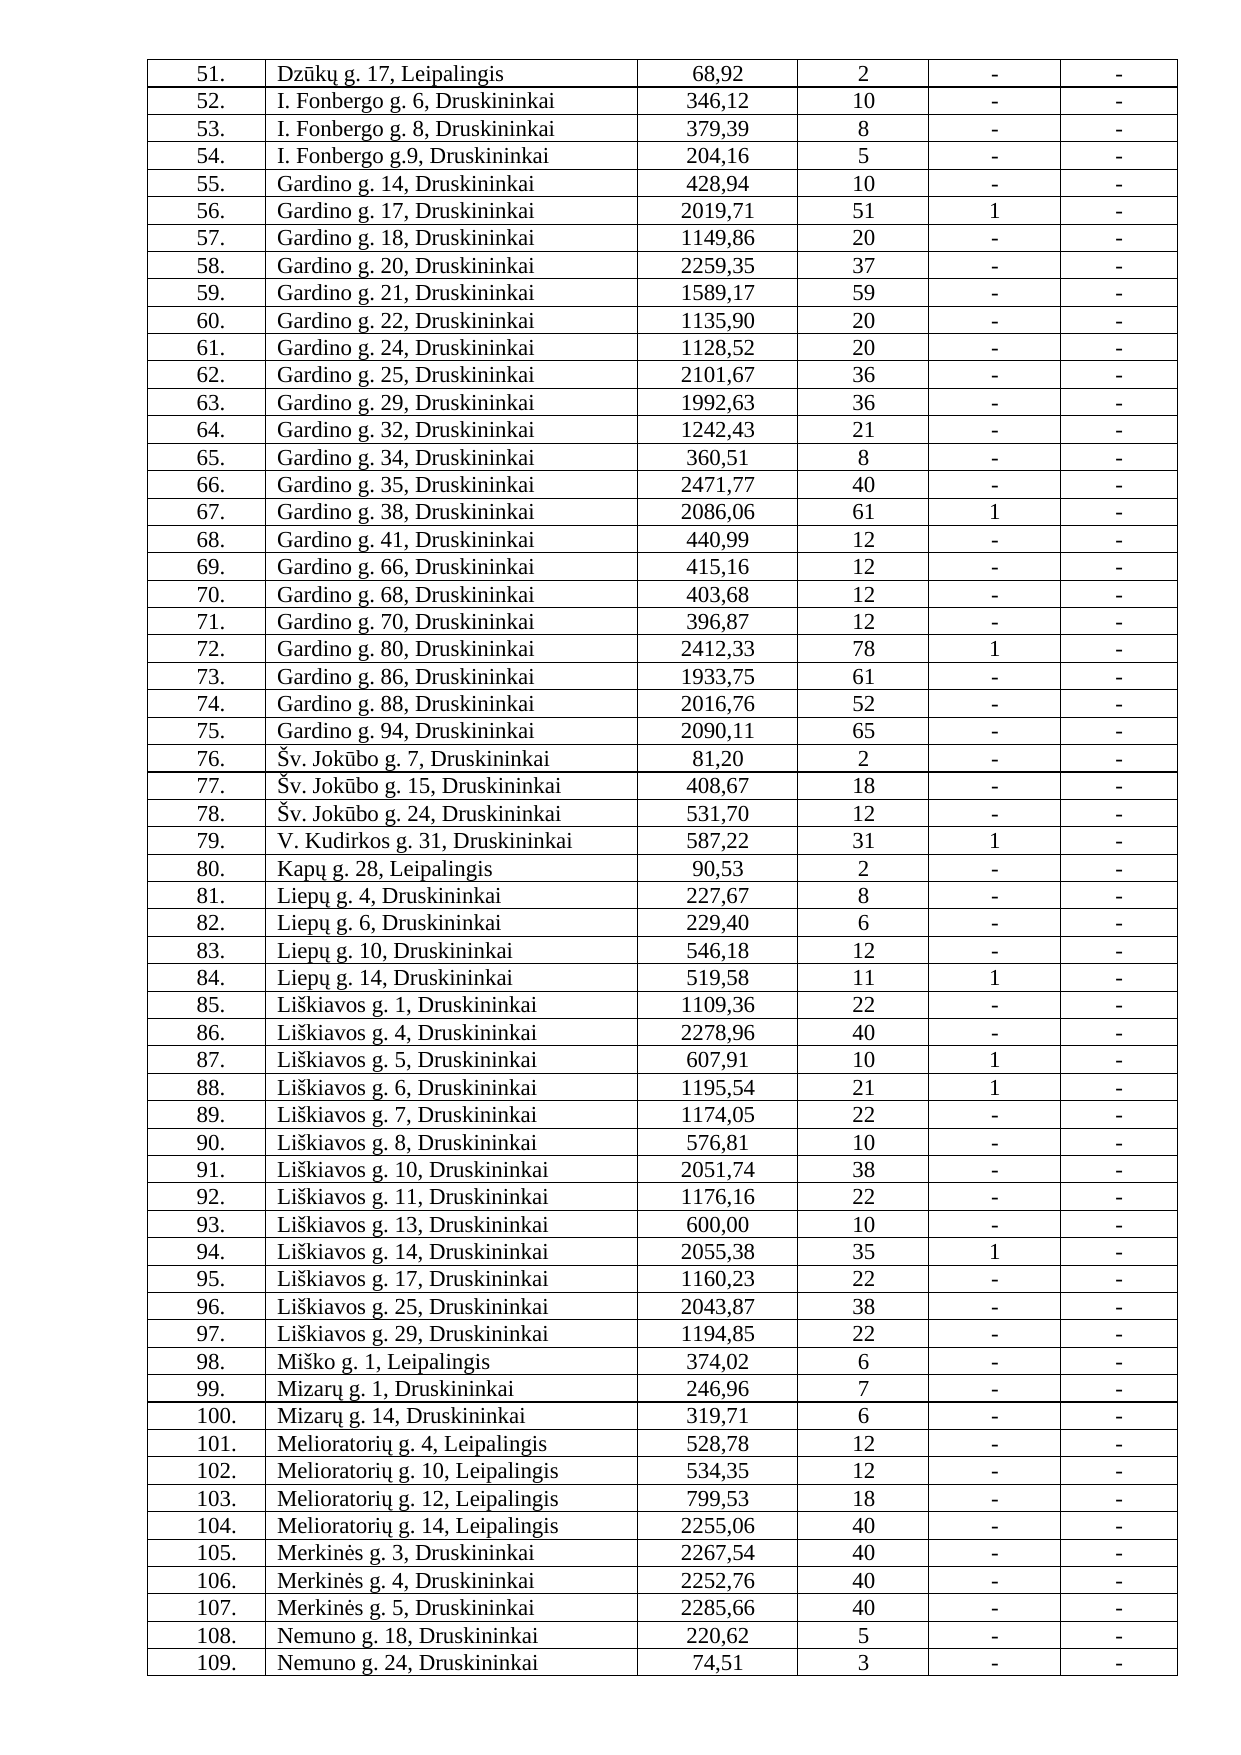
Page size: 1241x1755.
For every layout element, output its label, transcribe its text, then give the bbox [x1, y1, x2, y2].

table_cell - [1061, 937, 1177, 963]
table_cell 8 [798, 115, 928, 141]
table_cell 2019,71 [638, 197, 797, 223]
table_cell Liškiavos g. 7, Druskininkai [266, 1101, 637, 1127]
table_cell 600,00 [638, 1211, 797, 1237]
table_cell - [1061, 361, 1177, 388]
table_cell - [929, 526, 1060, 552]
table_cell Melioratorių g. 14, Leipalingis [266, 1512, 637, 1538]
table_cell 607,91 [638, 1046, 797, 1073]
table_cell 69. [148, 553, 265, 579]
table_cell Gardino g. 21, Druskininkai [266, 279, 637, 306]
table_cell 415,16 [638, 553, 797, 579]
table_cell 40 [798, 1540, 928, 1566]
table_cell - [929, 1156, 1060, 1182]
table_cell 100. [148, 1403, 265, 1429]
table_cell Melioratorių g. 4, Leipalingis [266, 1430, 637, 1456]
table_cell 2259,35 [638, 252, 797, 278]
table_cell - [1061, 964, 1177, 991]
table_cell - [1061, 416, 1177, 443]
table_cell Šv. Jokūbo g. 7, Druskininkai [266, 745, 637, 771]
table_cell 91. [148, 1156, 265, 1182]
table_cell 86. [148, 1019, 265, 1045]
table_cell 1 [929, 1238, 1060, 1264]
table_cell 1 [929, 499, 1060, 525]
table_cell - [1061, 1649, 1177, 1675]
table_cell 8 [798, 444, 928, 470]
table_cell - [929, 1019, 1060, 1045]
table_cell 90,53 [638, 855, 797, 881]
table_cell 531,70 [638, 800, 797, 826]
table_cell 59. [148, 279, 265, 306]
table_cell - [929, 1594, 1060, 1621]
table_cell - [1061, 663, 1177, 689]
table_cell 101. [148, 1430, 265, 1456]
table_cell - [929, 1649, 1060, 1675]
table_cell 1589,17 [638, 279, 797, 306]
table_cell - [1061, 718, 1177, 744]
table_cell 534,35 [638, 1457, 797, 1484]
table_cell 403,68 [638, 581, 797, 607]
table_cell - [929, 745, 1060, 771]
table_cell Liepų g. 10, Druskininkai [266, 937, 637, 963]
table_cell 5 [798, 1622, 928, 1648]
table_cell 220,62 [638, 1622, 797, 1648]
table_cell I. Fonbergo g. 6, Druskininkai [266, 88, 637, 114]
table_cell 40 [798, 1594, 928, 1621]
table_cell - [1061, 1540, 1177, 1566]
table_cell Liškiavos g. 8, Druskininkai [266, 1129, 637, 1155]
table_cell 519,58 [638, 964, 797, 991]
table_cell - [1061, 827, 1177, 853]
table_cell 95. [148, 1266, 265, 1292]
table_cell Liepų g. 4, Druskininkai [266, 882, 637, 908]
table_cell 81,20 [638, 745, 797, 771]
table_cell 31 [798, 827, 928, 853]
table_cell 77. [148, 773, 265, 799]
table_cell - [929, 663, 1060, 689]
table_cell - [929, 992, 1060, 1018]
table_cell 67. [148, 499, 265, 525]
table_cell - [929, 444, 1060, 470]
table_cell - [929, 416, 1060, 443]
table_cell Melioratorių g. 12, Leipalingis [266, 1485, 637, 1511]
table_cell - [1061, 279, 1177, 306]
table_cell 55. [148, 170, 265, 196]
table_cell - [929, 1622, 1060, 1648]
table_cell - [929, 1320, 1060, 1347]
table_cell - [929, 1430, 1060, 1456]
table_cell 20 [798, 225, 928, 251]
table_cell - [929, 1540, 1060, 1566]
table_cell - [1061, 1430, 1177, 1456]
table_cell 799,53 [638, 1485, 797, 1511]
table_cell 52. [148, 88, 265, 114]
table_cell - [929, 1403, 1060, 1429]
table_cell Gardino g. 70, Druskininkai [266, 608, 637, 634]
table_cell Gardino g. 41, Druskininkai [266, 526, 637, 552]
table_cell Liškiavos g. 25, Druskininkai [266, 1293, 637, 1319]
table_cell - [1061, 60, 1177, 86]
table_cell - [1061, 1622, 1177, 1648]
table_cell 428,94 [638, 170, 797, 196]
table_cell 40 [798, 1019, 928, 1045]
table_cell 65 [798, 718, 928, 744]
table_cell 2471,77 [638, 471, 797, 497]
table_cell 38 [798, 1156, 928, 1182]
table_cell Gardino g. 22, Druskininkai [266, 307, 637, 333]
table_cell Liškiavos g. 10, Druskininkai [266, 1156, 637, 1182]
table_cell 107. [148, 1594, 265, 1621]
table_cell 58. [148, 252, 265, 278]
table_cell Gardino g. 68, Druskininkai [266, 581, 637, 607]
table_cell - [929, 279, 1060, 306]
table_cell - [1061, 1293, 1177, 1319]
table_cell 59 [798, 279, 928, 306]
table_cell - [929, 773, 1060, 799]
table_cell 2055,38 [638, 1238, 797, 1264]
table_cell 319,71 [638, 1403, 797, 1429]
table_cell 53. [148, 115, 265, 141]
table_cell - [1061, 553, 1177, 579]
table_cell - [929, 690, 1060, 717]
table_cell Liškiavos g. 14, Druskininkai [266, 1238, 637, 1264]
table_cell - [929, 88, 1060, 114]
table_cell V. Kudirkos g. 31, Druskininkai [266, 827, 637, 853]
table_cell Liškiavos g. 13, Druskininkai [266, 1211, 637, 1237]
table_cell - [929, 1375, 1060, 1401]
table_cell 51 [798, 197, 928, 223]
table_cell 1195,54 [638, 1074, 797, 1100]
table_cell - [929, 334, 1060, 360]
table_cell - [1061, 581, 1177, 607]
table_cell - [929, 1211, 1060, 1237]
table_cell - [1061, 1238, 1177, 1264]
table_cell 2252,76 [638, 1567, 797, 1593]
table_cell 60. [148, 307, 265, 333]
table_cell 68. [148, 526, 265, 552]
table_cell 204,16 [638, 142, 797, 169]
table_cell 1 [929, 827, 1060, 853]
table_cell 105. [148, 1540, 265, 1566]
table_cell - [929, 1485, 1060, 1511]
table_cell 71. [148, 608, 265, 634]
table_cell Šv. Jokūbo g. 24, Druskininkai [266, 800, 637, 826]
table_cell 7 [798, 1375, 928, 1401]
table_cell 37 [798, 252, 928, 278]
table_cell - [1061, 471, 1177, 497]
table_cell Merkinės g. 5, Druskininkai [266, 1594, 637, 1621]
table_cell 70. [148, 581, 265, 607]
table_cell 12 [798, 608, 928, 634]
table_cell 379,39 [638, 115, 797, 141]
table_cell 2 [798, 60, 928, 86]
table_cell 20 [798, 334, 928, 360]
table_cell 108. [148, 1622, 265, 1648]
table_cell - [1061, 1074, 1177, 1100]
table_cell 109. [148, 1649, 265, 1675]
table_cell Mizarų g. 1, Druskininkai [266, 1375, 637, 1401]
table_cell 2086,06 [638, 499, 797, 525]
table_cell - [1061, 526, 1177, 552]
table_cell 2285,66 [638, 1594, 797, 1621]
table_cell 89. [148, 1101, 265, 1127]
table_cell 576,81 [638, 1129, 797, 1155]
table_cell 76. [148, 745, 265, 771]
table_cell 52 [798, 690, 928, 717]
table_cell 1149,86 [638, 225, 797, 251]
table_cell 360,51 [638, 444, 797, 470]
table_cell 54. [148, 142, 265, 169]
table_cell - [929, 882, 1060, 908]
table_cell - [929, 909, 1060, 936]
table_cell 22 [798, 1183, 928, 1210]
table_cell 12 [798, 1430, 928, 1456]
table_cell 2043,87 [638, 1293, 797, 1319]
table_cell - [1061, 1129, 1177, 1155]
table_cell 62. [148, 361, 265, 388]
table_cell 36 [798, 361, 928, 388]
table_cell - [1061, 1183, 1177, 1210]
table_cell Merkinės g. 4, Druskininkai [266, 1567, 637, 1593]
table_cell 93. [148, 1211, 265, 1237]
table_cell - [1061, 1403, 1177, 1429]
table_cell I. Fonbergo g.9, Druskininkai [266, 142, 637, 169]
table_cell 78. [148, 800, 265, 826]
table_cell 10 [798, 88, 928, 114]
table_cell 1174,05 [638, 1101, 797, 1127]
table_cell - [929, 581, 1060, 607]
table_cell - [1061, 800, 1177, 826]
table_cell - [929, 307, 1060, 333]
table_cell 1109,36 [638, 992, 797, 1018]
table_cell 3 [798, 1649, 928, 1675]
table_cell 18 [798, 773, 928, 799]
table_cell 396,87 [638, 608, 797, 634]
table_cell - [1061, 115, 1177, 141]
table_cell 84. [148, 964, 265, 991]
table_cell - [1061, 307, 1177, 333]
table_cell 12 [798, 526, 928, 552]
table_cell 40 [798, 1512, 928, 1538]
table_cell - [929, 1293, 1060, 1319]
table_cell 2255,06 [638, 1512, 797, 1538]
table_cell - [1061, 88, 1177, 114]
table_cell 104. [148, 1512, 265, 1538]
table_cell 1992,63 [638, 389, 797, 415]
table_cell Gardino g. 66, Druskininkai [266, 553, 637, 579]
table_cell 10 [798, 1046, 928, 1073]
table_cell 21 [798, 1074, 928, 1100]
table_cell 546,18 [638, 937, 797, 963]
table_cell Gardino g. 80, Druskininkai [266, 635, 637, 662]
table_cell 2090,11 [638, 718, 797, 744]
table_cell 12 [798, 800, 928, 826]
table_cell 528,78 [638, 1430, 797, 1456]
table_cell Gardino g. 20, Druskininkai [266, 252, 637, 278]
table_cell 1 [929, 197, 1060, 223]
table_cell 246,96 [638, 1375, 797, 1401]
table_cell 106. [148, 1567, 265, 1593]
table_cell - [1061, 773, 1177, 799]
table_cell - [1061, 1457, 1177, 1484]
table_cell 2412,33 [638, 635, 797, 662]
table_cell - [929, 1266, 1060, 1292]
table_cell 66. [148, 471, 265, 497]
table_cell 2016,76 [638, 690, 797, 717]
table_cell 440,99 [638, 526, 797, 552]
table_cell Liškiavos g. 4, Druskininkai [266, 1019, 637, 1045]
table_cell 2101,67 [638, 361, 797, 388]
table_cell 38 [798, 1293, 928, 1319]
table_cell Gardino g. 25, Druskininkai [266, 361, 637, 388]
table_cell Gardino g. 32, Druskininkai [266, 416, 637, 443]
table_cell 22 [798, 1101, 928, 1127]
table_cell 56. [148, 197, 265, 223]
table_cell 227,67 [638, 882, 797, 908]
table_cell 61 [798, 663, 928, 689]
table_cell 99. [148, 1375, 265, 1401]
table_cell Gardino g. 88, Druskininkai [266, 690, 637, 717]
table_cell 587,22 [638, 827, 797, 853]
table_cell - [1061, 225, 1177, 251]
table_cell 40 [798, 1567, 928, 1593]
table_cell 79. [148, 827, 265, 853]
table_cell - [1061, 1019, 1177, 1045]
table_cell - [929, 471, 1060, 497]
table_cell - [929, 170, 1060, 196]
table_cell 8 [798, 882, 928, 908]
table_cell 102. [148, 1457, 265, 1484]
table_cell - [1061, 1348, 1177, 1374]
table_cell Gardino g. 86, Druskininkai [266, 663, 637, 689]
table_cell 2 [798, 855, 928, 881]
table_cell 12 [798, 1457, 928, 1484]
table_cell - [1061, 1046, 1177, 1073]
table_cell Mizarų g. 14, Druskininkai [266, 1403, 637, 1429]
table_cell 6 [798, 909, 928, 936]
table_cell Šv. Jokūbo g. 15, Druskininkai [266, 773, 637, 799]
table_cell - [1061, 1156, 1177, 1182]
table_cell Dzūkų g. 17, Leipalingis [266, 60, 637, 86]
table_cell - [1061, 142, 1177, 169]
table_cell 1242,43 [638, 416, 797, 443]
table_cell 87. [148, 1046, 265, 1073]
table_cell - [929, 252, 1060, 278]
table_cell - [1061, 334, 1177, 360]
table_cell - [929, 1129, 1060, 1155]
table_cell - [929, 225, 1060, 251]
table_cell 36 [798, 389, 928, 415]
table_cell - [929, 937, 1060, 963]
table_cell - [1061, 197, 1177, 223]
table_cell Liškiavos g. 11, Druskininkai [266, 1183, 637, 1210]
table_cell - [929, 718, 1060, 744]
table_cell - [929, 553, 1060, 579]
table_cell 229,40 [638, 909, 797, 936]
table_cell Gardino g. 34, Druskininkai [266, 444, 637, 470]
table_cell - [1061, 882, 1177, 908]
table_cell - [929, 1512, 1060, 1538]
table_cell 74. [148, 690, 265, 717]
table_cell - [929, 1567, 1060, 1593]
table_cell 5 [798, 142, 928, 169]
table_cell 82. [148, 909, 265, 936]
table_cell - [929, 608, 1060, 634]
table_cell 22 [798, 1266, 928, 1292]
table_cell 74,51 [638, 1649, 797, 1675]
table_cell 1 [929, 1074, 1060, 1100]
table_cell 63. [148, 389, 265, 415]
table_cell 408,67 [638, 773, 797, 799]
table_cell 94. [148, 1238, 265, 1264]
table_cell Miško g. 1, Leipalingis [266, 1348, 637, 1374]
table_cell - [929, 389, 1060, 415]
table_cell 11 [798, 964, 928, 991]
table_cell 64. [148, 416, 265, 443]
table_cell Liškiavos g. 29, Druskininkai [266, 1320, 637, 1347]
table_cell Gardino g. 14, Druskininkai [266, 170, 637, 196]
table_cell - [1061, 1320, 1177, 1347]
table_cell 12 [798, 553, 928, 579]
table_cell Liepų g. 6, Druskininkai [266, 909, 637, 936]
table_cell 10 [798, 1211, 928, 1237]
table_cell - [929, 361, 1060, 388]
table_cell 85. [148, 992, 265, 1018]
table_cell 346,12 [638, 88, 797, 114]
table_cell 1135,90 [638, 307, 797, 333]
table_cell - [1061, 1512, 1177, 1538]
table_cell - [1061, 1101, 1177, 1127]
table_cell - [1061, 389, 1177, 415]
table_cell - [1061, 1567, 1177, 1593]
table_cell 35 [798, 1238, 928, 1264]
table_cell 73. [148, 663, 265, 689]
table_cell Liškiavos g. 6, Druskininkai [266, 1074, 637, 1100]
table_cell - [1061, 635, 1177, 662]
table_cell Gardino g. 24, Druskininkai [266, 334, 637, 360]
table_cell 68,92 [638, 60, 797, 86]
table_cell 2278,96 [638, 1019, 797, 1045]
table_cell - [1061, 745, 1177, 771]
table_cell Gardino g. 38, Druskininkai [266, 499, 637, 525]
table_cell 97. [148, 1320, 265, 1347]
table_cell 12 [798, 937, 928, 963]
table_cell Gardino g. 35, Druskininkai [266, 471, 637, 497]
table_cell Liepų g. 14, Druskininkai [266, 964, 637, 991]
table_cell Liškiavos g. 1, Druskininkai [266, 992, 637, 1018]
table_cell Gardino g. 29, Druskininkai [266, 389, 637, 415]
table_cell I. Fonbergo g. 8, Druskininkai [266, 115, 637, 141]
table_cell 2051,74 [638, 1156, 797, 1182]
table_cell 1176,16 [638, 1183, 797, 1210]
table_cell 20 [798, 307, 928, 333]
table_cell 1 [929, 635, 1060, 662]
table_cell - [1061, 1485, 1177, 1511]
table_cell - [1061, 1594, 1177, 1621]
table_cell - [929, 115, 1060, 141]
table_cell - [929, 1183, 1060, 1210]
table_cell 21 [798, 416, 928, 443]
table_cell 98. [148, 1348, 265, 1374]
table_cell 40 [798, 471, 928, 497]
table_cell 57. [148, 225, 265, 251]
table_cell - [929, 855, 1060, 881]
table_cell - [1061, 1375, 1177, 1401]
table_cell 78 [798, 635, 928, 662]
table_cell 75. [148, 718, 265, 744]
table_cell - [929, 60, 1060, 86]
table_cell 374,02 [638, 1348, 797, 1374]
table_cell Liškiavos g. 17, Druskininkai [266, 1266, 637, 1292]
table_cell 61 [798, 499, 928, 525]
table_cell - [1061, 1211, 1177, 1237]
table_cell 12 [798, 581, 928, 607]
table_cell - [1061, 1266, 1177, 1292]
table_cell - [1061, 608, 1177, 634]
table_cell 22 [798, 1320, 928, 1347]
table_cell 1 [929, 1046, 1060, 1073]
table_cell 10 [798, 170, 928, 196]
table_cell - [1061, 992, 1177, 1018]
table_cell 61. [148, 334, 265, 360]
table_cell - [1061, 444, 1177, 470]
table_cell 65. [148, 444, 265, 470]
table_cell - [929, 142, 1060, 169]
table_cell Melioratorių g. 10, Leipalingis [266, 1457, 637, 1484]
table_cell 2 [798, 745, 928, 771]
table_cell 1933,75 [638, 663, 797, 689]
table_cell 92. [148, 1183, 265, 1210]
table_cell 1194,85 [638, 1320, 797, 1347]
table_cell Merkinės g. 3, Druskininkai [266, 1540, 637, 1566]
table_cell 6 [798, 1348, 928, 1374]
table_cell 18 [798, 1485, 928, 1511]
table_cell Nemuno g. 24, Druskininkai [266, 1649, 637, 1675]
table_cell Gardino g. 94, Druskininkai [266, 718, 637, 744]
table_cell - [929, 1457, 1060, 1484]
table_cell - [929, 1101, 1060, 1127]
table_cell Gardino g. 18, Druskininkai [266, 225, 637, 251]
table_cell 88. [148, 1074, 265, 1100]
table_cell - [1061, 252, 1177, 278]
table_cell 90. [148, 1129, 265, 1155]
table_cell 72. [148, 635, 265, 662]
table_cell - [1061, 909, 1177, 936]
table_cell 1128,52 [638, 334, 797, 360]
table_cell Gardino g. 17, Druskininkai [266, 197, 637, 223]
table_cell 51. [148, 60, 265, 86]
table_cell - [1061, 855, 1177, 881]
table_cell 1 [929, 964, 1060, 991]
table_cell 103. [148, 1485, 265, 1511]
table_cell 22 [798, 992, 928, 1018]
table_cell 81. [148, 882, 265, 908]
table_cell 96. [148, 1293, 265, 1319]
table_cell - [1061, 170, 1177, 196]
table_cell 83. [148, 937, 265, 963]
table_cell - [929, 1348, 1060, 1374]
table_cell 1160,23 [638, 1266, 797, 1292]
table_cell 80. [148, 855, 265, 881]
table_cell Liškiavos g. 5, Druskininkai [266, 1046, 637, 1073]
table_cell Kapų g. 28, Leipalingis [266, 855, 637, 881]
table_cell 2267,54 [638, 1540, 797, 1566]
table_cell Nemuno g. 18, Druskininkai [266, 1622, 637, 1648]
table_cell 6 [798, 1403, 928, 1429]
table_cell - [1061, 690, 1177, 717]
table_cell - [1061, 499, 1177, 525]
table_cell 10 [798, 1129, 928, 1155]
table_cell - [929, 800, 1060, 826]
